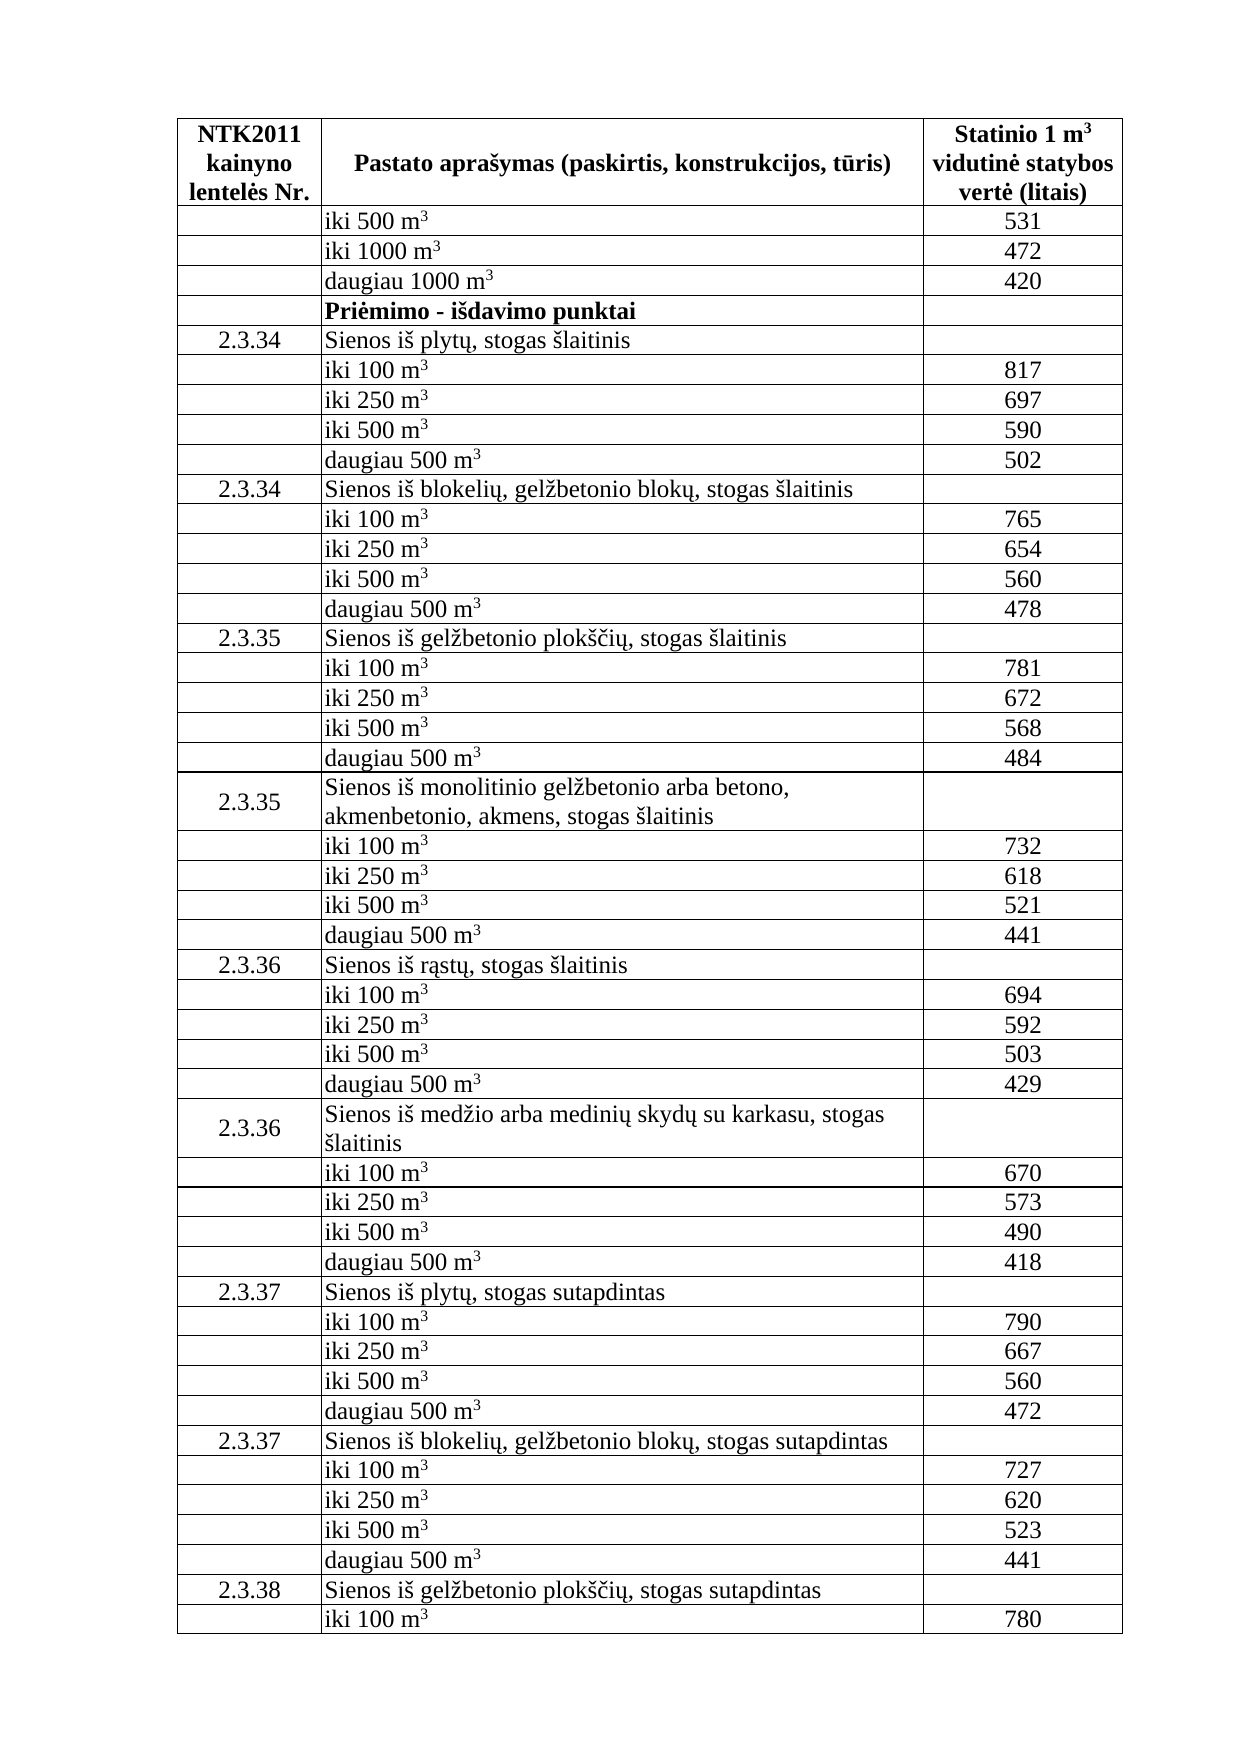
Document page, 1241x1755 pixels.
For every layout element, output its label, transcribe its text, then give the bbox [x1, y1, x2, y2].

table_cell 2.3.37 [178, 1426, 321, 1454]
table_cell iki 250 m3 [322, 1010, 923, 1038]
table_cell 694 [924, 980, 1122, 1009]
table_header NTK2011 kainyno lentelės Nr. [178, 119, 321, 205]
table_cell 2.3.34 [178, 326, 321, 354]
table_cell Sienos iš blokelių, gelžbetonio blokų, stogas sutapdintas [322, 1426, 923, 1454]
table_cell [924, 773, 1122, 830]
table_cell 697 [924, 385, 1122, 414]
table_cell Sienos iš monolitinio gelžbetonio arba betono, akmenbetonio, akmens, stogas šlaitinis [322, 773, 923, 830]
table_cell daugiau 500 m3 [322, 1069, 923, 1098]
table_cell [178, 415, 321, 444]
table_cell 667 [924, 1336, 1122, 1365]
table_cell [178, 713, 321, 742]
table_cell 472 [924, 236, 1122, 265]
table_cell 503 [924, 1040, 1122, 1068]
table_cell 441 [924, 1545, 1122, 1574]
table_cell iki 500 m3 [322, 1366, 923, 1395]
table_cell Sienos iš rąstų, stogas šlaitinis [322, 950, 923, 979]
table_cell [178, 980, 321, 1009]
table_cell 418 [924, 1247, 1122, 1276]
table_cell 654 [924, 534, 1122, 563]
table_cell iki 500 m3 [322, 713, 923, 742]
table_cell [178, 861, 321, 889]
table_cell daugiau 500 m3 [322, 1396, 923, 1425]
table_cell iki 250 m3 [322, 861, 923, 889]
table_cell 2.3.36 [178, 1099, 321, 1157]
table_cell 620 [924, 1485, 1122, 1514]
table_cell 484 [924, 743, 1122, 771]
table_cell [178, 683, 321, 712]
table_cell [178, 1158, 321, 1186]
table_cell 780 [924, 1605, 1122, 1633]
table_cell 472 [924, 1396, 1122, 1425]
table_cell 2.3.34 [178, 475, 321, 503]
table_cell iki 100 m3 [322, 653, 923, 682]
table_cell [178, 1040, 321, 1068]
table_cell 521 [924, 891, 1122, 919]
table_cell [178, 891, 321, 919]
table_cell iki 250 m3 [322, 385, 923, 414]
table_cell 573 [924, 1188, 1122, 1216]
table_cell [178, 1336, 321, 1365]
table_cell iki 100 m3 [322, 1158, 923, 1186]
table_cell [178, 385, 321, 414]
table_cell iki 100 m3 [322, 1307, 923, 1335]
table_cell iki 500 m3 [322, 564, 923, 593]
table_cell iki 500 m3 [322, 415, 923, 444]
table_cell 765 [924, 504, 1122, 533]
table_cell 592 [924, 1010, 1122, 1038]
table_cell 490 [924, 1217, 1122, 1246]
table_cell iki 500 m3 [322, 1040, 923, 1068]
table_cell 531 [924, 206, 1122, 235]
table_cell daugiau 500 m3 [322, 1545, 923, 1574]
table_cell daugiau 500 m3 [322, 594, 923, 622]
table_cell 560 [924, 564, 1122, 593]
table_cell daugiau 500 m3 [322, 1247, 923, 1276]
table_cell 727 [924, 1456, 1122, 1484]
table_cell 429 [924, 1069, 1122, 1098]
table_cell 732 [924, 831, 1122, 860]
table_cell 2.3.36 [178, 950, 321, 979]
table_cell [178, 1010, 321, 1038]
table_cell iki 1000 m3 [322, 236, 923, 265]
table_cell [178, 1485, 321, 1514]
table_cell iki 500 m3 [322, 1515, 923, 1544]
table_cell iki 500 m3 [322, 1217, 923, 1246]
table_cell iki 100 m3 [322, 1456, 923, 1484]
table_cell iki 250 m3 [322, 683, 923, 712]
table_cell iki 250 m3 [322, 534, 923, 563]
table_cell [924, 1575, 1122, 1603]
table_cell iki 100 m3 [322, 504, 923, 533]
table_cell [178, 1456, 321, 1484]
table_cell iki 250 m3 [322, 1188, 923, 1216]
table_cell [924, 624, 1122, 652]
table_cell [178, 1217, 321, 1246]
table_cell Sienos iš blokelių, gelžbetonio blokų, stogas šlaitinis [322, 475, 923, 503]
table_cell Sienos iš gelžbetonio plokščių, stogas sutapdintas [322, 1575, 923, 1603]
table_cell [178, 266, 321, 295]
table_cell [178, 1307, 321, 1335]
table_cell [178, 534, 321, 563]
table_cell [178, 1605, 321, 1633]
table_cell iki 250 m3 [322, 1485, 923, 1514]
table_cell [178, 445, 321, 473]
table_cell [178, 920, 321, 949]
table_cell 618 [924, 861, 1122, 889]
table_cell Sienos iš plytų, stogas šlaitinis [322, 326, 923, 354]
table_cell iki 100 m3 [322, 831, 923, 860]
table_cell [178, 1188, 321, 1216]
table_cell [178, 206, 321, 235]
table_cell [178, 594, 321, 622]
table_cell daugiau 500 m3 [322, 445, 923, 473]
table_cell daugiau 1000 m3 [322, 266, 923, 295]
table_cell iki 250 m3 [322, 1336, 923, 1365]
table_cell [924, 475, 1122, 503]
table_cell Sienos iš gelžbetonio plokščių, stogas šlaitinis [322, 624, 923, 652]
table_cell [178, 1247, 321, 1276]
table_cell [924, 296, 1122, 324]
table_cell 568 [924, 713, 1122, 742]
table_cell [924, 326, 1122, 354]
table_cell [178, 564, 321, 593]
table_cell 817 [924, 355, 1122, 384]
table_cell [178, 743, 321, 771]
table_header Pastato aprašymas (paskirtis, konstrukcijos, tūris) [322, 119, 923, 205]
table_cell [924, 1277, 1122, 1306]
table_cell 781 [924, 653, 1122, 682]
table_cell [178, 1515, 321, 1544]
table_cell [178, 1545, 321, 1574]
table_cell daugiau 500 m3 [322, 920, 923, 949]
table_cell [178, 831, 321, 860]
table_cell 590 [924, 415, 1122, 444]
table_cell [924, 1426, 1122, 1454]
table_cell 523 [924, 1515, 1122, 1544]
table_cell [178, 1069, 321, 1098]
table_cell iki 100 m3 [322, 980, 923, 1009]
table_cell Sienos iš plytų, stogas sutapdintas [322, 1277, 923, 1306]
table_cell 441 [924, 920, 1122, 949]
table_cell 2.3.37 [178, 1277, 321, 1306]
table_cell [178, 653, 321, 682]
table_cell 502 [924, 445, 1122, 473]
table_cell Priėmimo - išdavimo punktai [322, 296, 923, 324]
table_cell iki 100 m3 [322, 1605, 923, 1633]
table_cell [178, 1366, 321, 1395]
table_cell daugiau 500 m3 [322, 743, 923, 771]
table_cell [178, 1396, 321, 1425]
table_cell [924, 950, 1122, 979]
table_cell iki 100 m3 [322, 355, 923, 384]
table_header Statinio 1 m3 vidutinė statybos vertė (litais) [924, 119, 1122, 205]
table_cell 2.3.35 [178, 624, 321, 652]
table_cell 670 [924, 1158, 1122, 1186]
table_cell 2.3.35 [178, 773, 321, 830]
table_cell [178, 355, 321, 384]
table_cell Sienos iš medžio arba medinių skydų su karkasu, stogas šlaitinis [322, 1099, 923, 1157]
table_cell [924, 1099, 1122, 1157]
table_cell iki 500 m3 [322, 891, 923, 919]
table_cell iki 500 m3 [322, 206, 923, 235]
table_cell 2.3.38 [178, 1575, 321, 1603]
table_cell 560 [924, 1366, 1122, 1395]
table_cell [178, 236, 321, 265]
table_cell 790 [924, 1307, 1122, 1335]
table_cell [178, 504, 321, 533]
table_cell 420 [924, 266, 1122, 295]
table_cell [178, 296, 321, 324]
table_cell 478 [924, 594, 1122, 622]
table_cell 672 [924, 683, 1122, 712]
